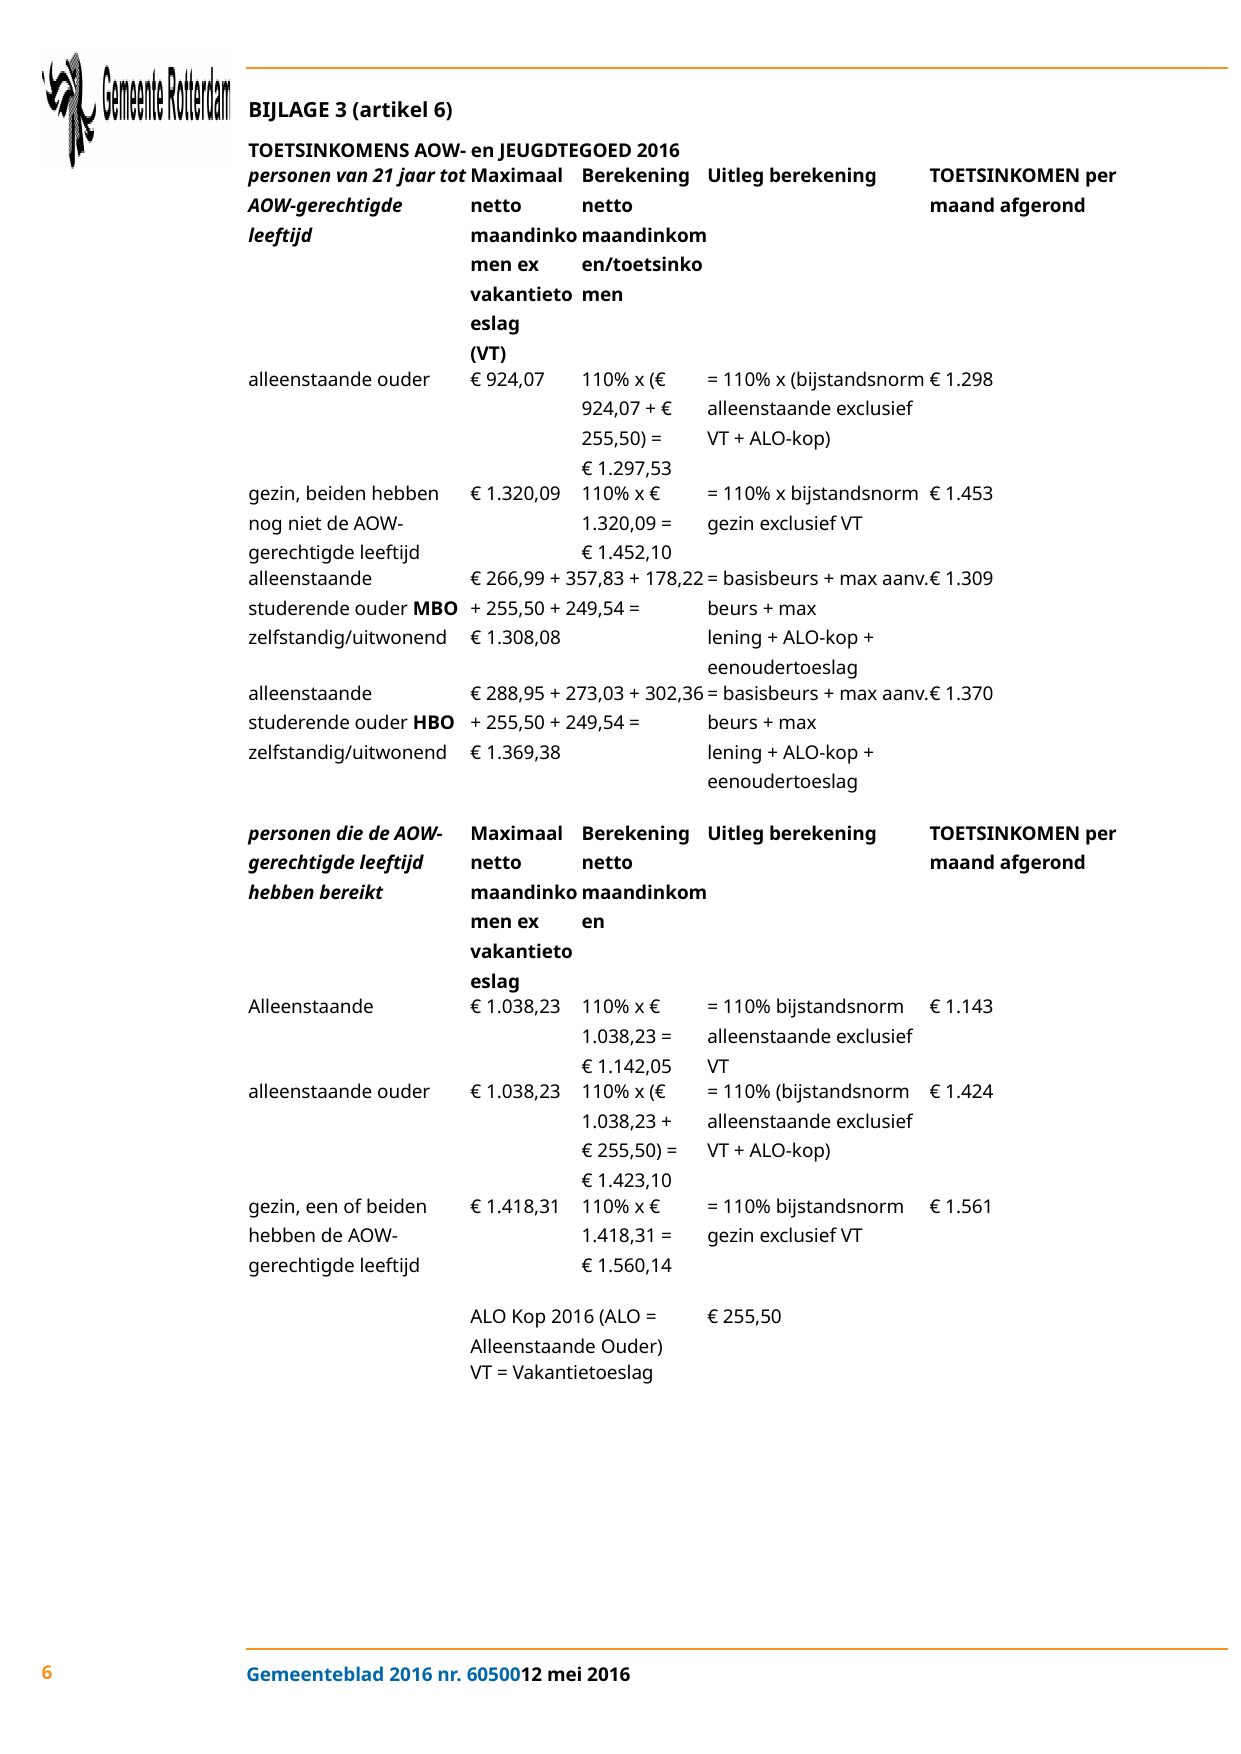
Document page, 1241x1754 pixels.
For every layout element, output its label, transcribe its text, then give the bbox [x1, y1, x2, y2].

table_cell € 1.143 [929, 994, 1152, 1078]
table_cell € 1.370 [929, 680, 1152, 794]
table_cell gezin, een of beiden hebben de AOW-gerechtigde leeftijd [248, 1193, 470, 1278]
table_cell [248, 794, 470, 820]
table_cell = 110% bijstandsnorm gezin exclusief VT [707, 1193, 929, 1278]
table_cell [248, 1278, 707, 1304]
table_cell € 1.453 [929, 480, 1152, 565]
table_cell € 1.561 [929, 1193, 1152, 1278]
table_cell € 255,50 [707, 1304, 929, 1359]
table_cell € 266,99 + 357,83 + 178,22 + 255,50 + 249,54 = € 1.308,08 [470, 565, 707, 680]
table_header Berekening netto maandinkomen/toetsinkomen [581, 163, 707, 366]
table_cell [581, 794, 707, 820]
table_cell ALO Kop 2016 (ALO = Alleenstaande Ouder) [470, 1304, 707, 1359]
table_cell 110% x € 1.418,31 = € 1.560,14 [581, 1193, 707, 1278]
table_cell € 1.038,23 [470, 994, 581, 1078]
table_cell € 1.424 [929, 1079, 1152, 1193]
table_cell alleenstaande studerende ouder HBO zelfstandig/uitwonend [248, 680, 470, 794]
table_cell Berekening netto maandinkomen [581, 820, 707, 994]
table_header Uitleg berekening [707, 163, 929, 366]
table_cell = basisbeurs + max aanv. beurs + max lening + ALO-kop + eenoudertoeslag [707, 565, 929, 680]
table_cell = 110% x (bijstandsnorm alleenstaande exclusief VT + ALO-kop) [707, 366, 929, 480]
table_cell = 110% x bijstandsnorm gezin exclusief VT [707, 480, 929, 565]
table_cell [470, 794, 581, 820]
table_cell = basisbeurs + max aanv. beurs + max lening + ALO-kop + eenoudertoeslag [707, 680, 929, 794]
table_cell € 1.298 [929, 366, 1152, 480]
table_cell Uitleg berekening [707, 820, 929, 994]
table_cell € 1.309 [929, 565, 1152, 680]
table_cell [248, 1304, 470, 1359]
table_cell 110% x (€ 1.038,23 + € 255,50) = € 1.423,10 [581, 1079, 707, 1193]
table_cell [929, 794, 1152, 820]
table_header Maximaal netto maandinkomen ex vakantietoeslag (VT) [470, 163, 581, 366]
table_cell € 1.320,09 [470, 480, 581, 565]
table_cell 110% x € 1.038,23 = € 1.142,05 [581, 994, 707, 1078]
table_cell [707, 1359, 929, 1385]
picture [41, 47, 231, 172]
table_cell personen die de AOW-gerechtigde leeftijd hebben bereikt [248, 820, 470, 994]
table_cell 110% x € 1.320,09 = € 1.452,10 [581, 480, 707, 565]
table_cell gezin, beiden hebben nog niet de AOW-gerechtigde leeftijd [248, 480, 470, 565]
table_cell [248, 1359, 470, 1385]
table_cell TOETSINKOMEN per maand afgerond [929, 820, 1152, 994]
table_cell alleenstaande ouder [248, 366, 470, 480]
table_cell Maximaal netto maandinkomen ex vakantietoeslag [470, 820, 581, 994]
table_cell = 110% bijstandsnorm alleenstaande exclusief VT [707, 994, 929, 1078]
table_cell € 288,95 + 273,03 + 302,36 + 255,50 + 249,54 = € 1.369,38 [470, 680, 707, 794]
table_cell alleenstaande ouder [248, 1079, 470, 1193]
table_cell Alleenstaande [248, 994, 470, 1078]
table_cell € 1.038,23 [470, 1079, 581, 1193]
table_cell = 110% (bijstandsnorm alleenstaande exclusief VT + ALO-kop) [707, 1079, 929, 1193]
table_cell alleenstaande studerende ouder MBO zelfstandig/uitwonend [248, 565, 470, 680]
table_header personen van 21 jaar tot AOW-gerechtigde leeftijd [248, 163, 470, 366]
table_cell VT = Vakantietoeslag [470, 1359, 707, 1385]
table_cell € 924,07 [470, 366, 581, 480]
text TOETSINKOMENS AOW- en JEUGDTEGOED 2016 [248, 137, 1152, 163]
table_header TOETSINKOMEN per maand afgerond [929, 163, 1152, 366]
text BIJLAGE 3 (artikel 6) [248, 95, 1152, 123]
table_cell [707, 1278, 929, 1304]
table_cell 110% x (€ 924,07 + € 255,50) = € 1.297,53 [581, 366, 707, 480]
table_cell [707, 794, 929, 820]
table_cell € 1.418,31 [470, 1193, 581, 1278]
